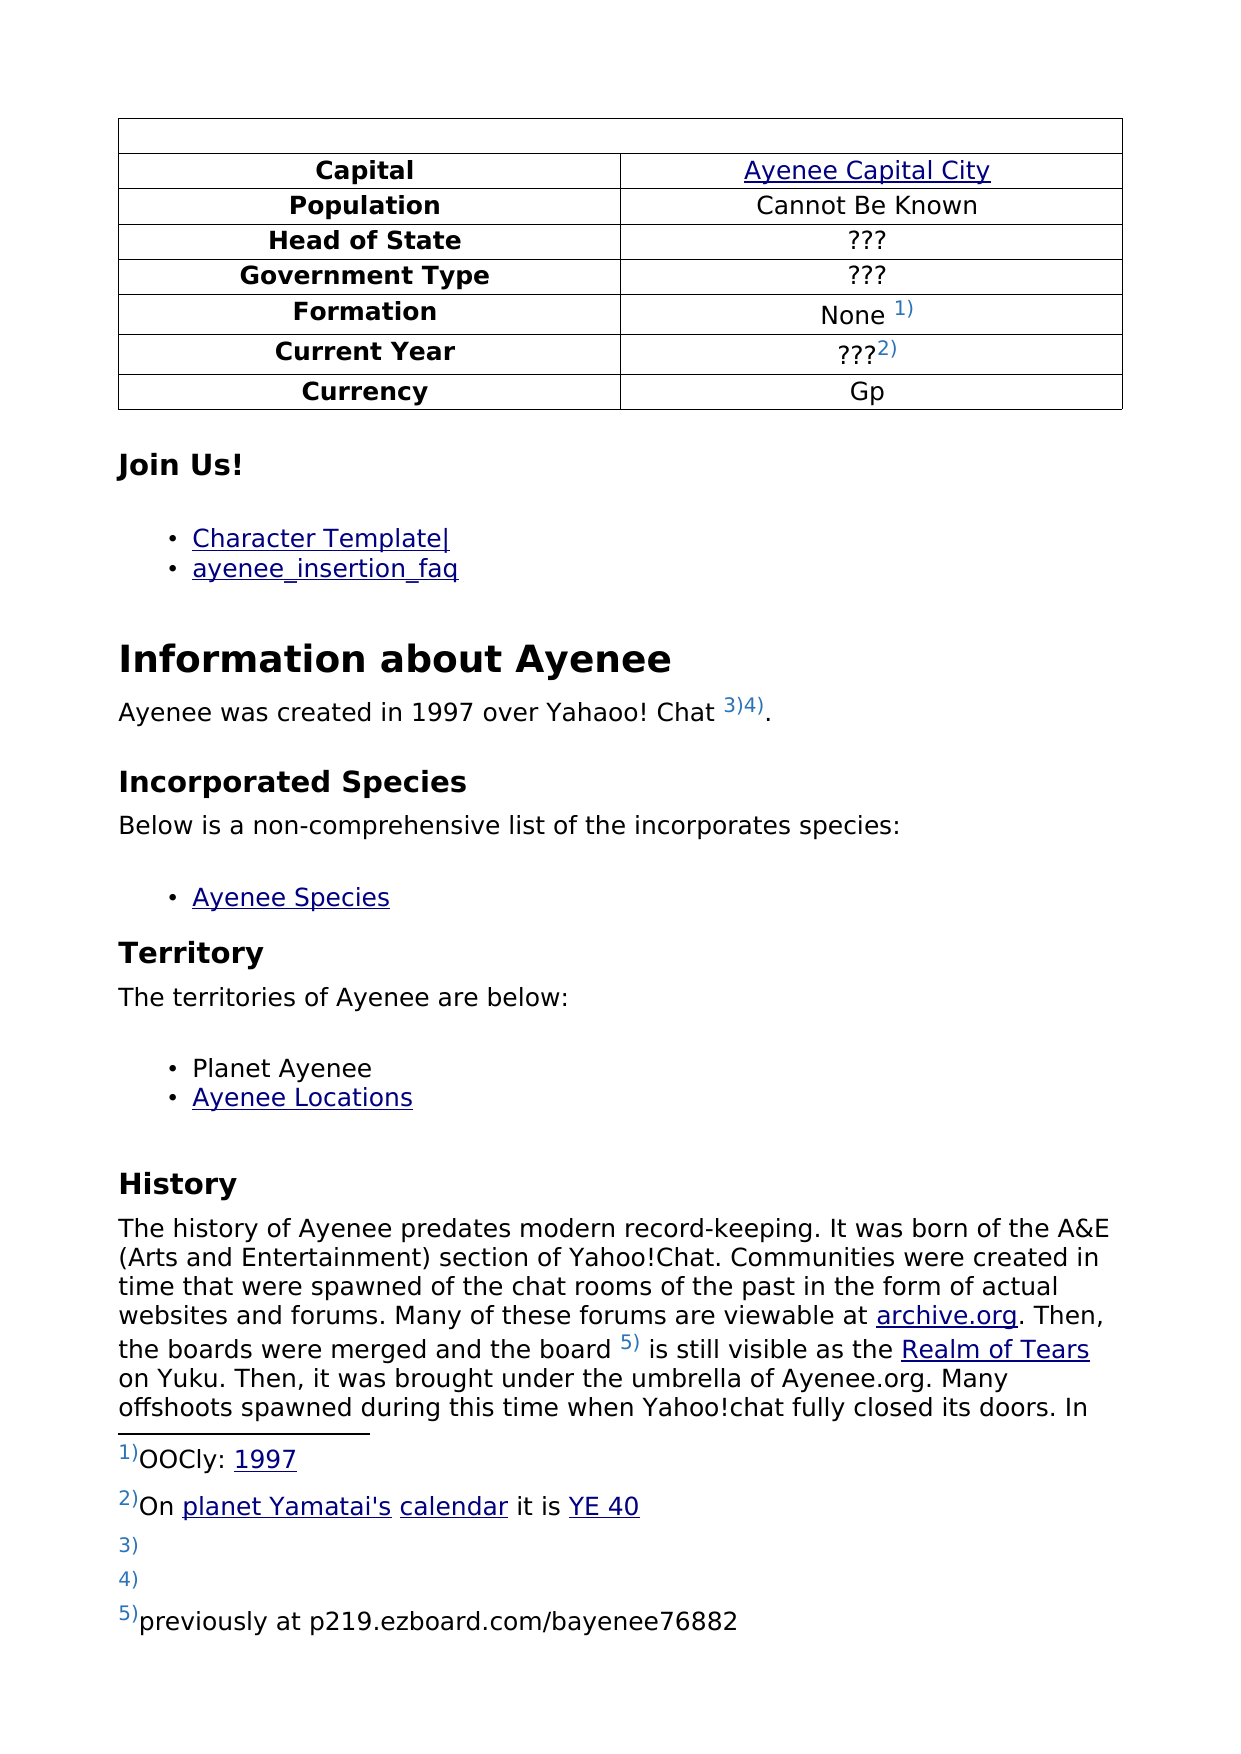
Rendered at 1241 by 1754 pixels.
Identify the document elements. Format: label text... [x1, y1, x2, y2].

text Ayenee was created in 1997 over Yahaoo! Chat . [118, 693, 1122, 728]
text The history of Ayenee predates modern record-keeping. It was born of the A&E (Arts and Entertainment) section of Yahoo!Chat. Communities were created in time that were spawned of the chat rooms of the past in the form of actual websites and forums. Many of these forums are viewable at archive.org. Then, the boards were merged and the board is still visible as the Realm of Tears on Yuku. Then, it was brought under the umbrella of Ayenee.org. Many offshoots spawned during this time when Yahoo!chat fully closed its doors. In [118, 1214, 1122, 1423]
table_cell Cannot Be Known [621, 189, 1122, 223]
table_cell Currency [119, 375, 620, 409]
subtitle History [118, 1167, 1122, 1201]
subtitle Information about Ayenee [118, 637, 1122, 681]
table_cell Formation [119, 295, 620, 334]
table_cell ??? [621, 335, 1122, 374]
table_cell ??? [621, 260, 1122, 294]
table_cell Capital [119, 154, 620, 188]
list Ayenee Locations [177, 1084, 1122, 1113]
list ayenee_insertion_faq [177, 554, 1122, 583]
list Planet Ayenee [177, 1054, 1122, 1084]
text previously at p219.ezboard.com/bayenee76882 [118, 1602, 1122, 1636]
text Below is a non-comprehensive list of the incorporates species: [118, 812, 1122, 841]
list Ayenee Species [177, 883, 1122, 912]
subtitle Join Us! [118, 449, 1122, 483]
subtitle Incorporated Species [118, 765, 1122, 799]
table_cell None [621, 295, 1122, 334]
text The territories of Ayenee are below: [118, 983, 1122, 1012]
table_cell Population [119, 189, 620, 223]
subtitle Territory [118, 937, 1122, 971]
table_cell [119, 119, 1122, 153]
list Character Template| [177, 524, 1122, 554]
table_cell Ayenee Capital City [621, 154, 1122, 188]
table_cell Current Year [119, 335, 620, 374]
table_cell Gp [621, 375, 1122, 409]
table_cell Head of State [119, 225, 620, 258]
table_cell Government Type [119, 260, 620, 294]
table_cell ??? [621, 225, 1122, 258]
